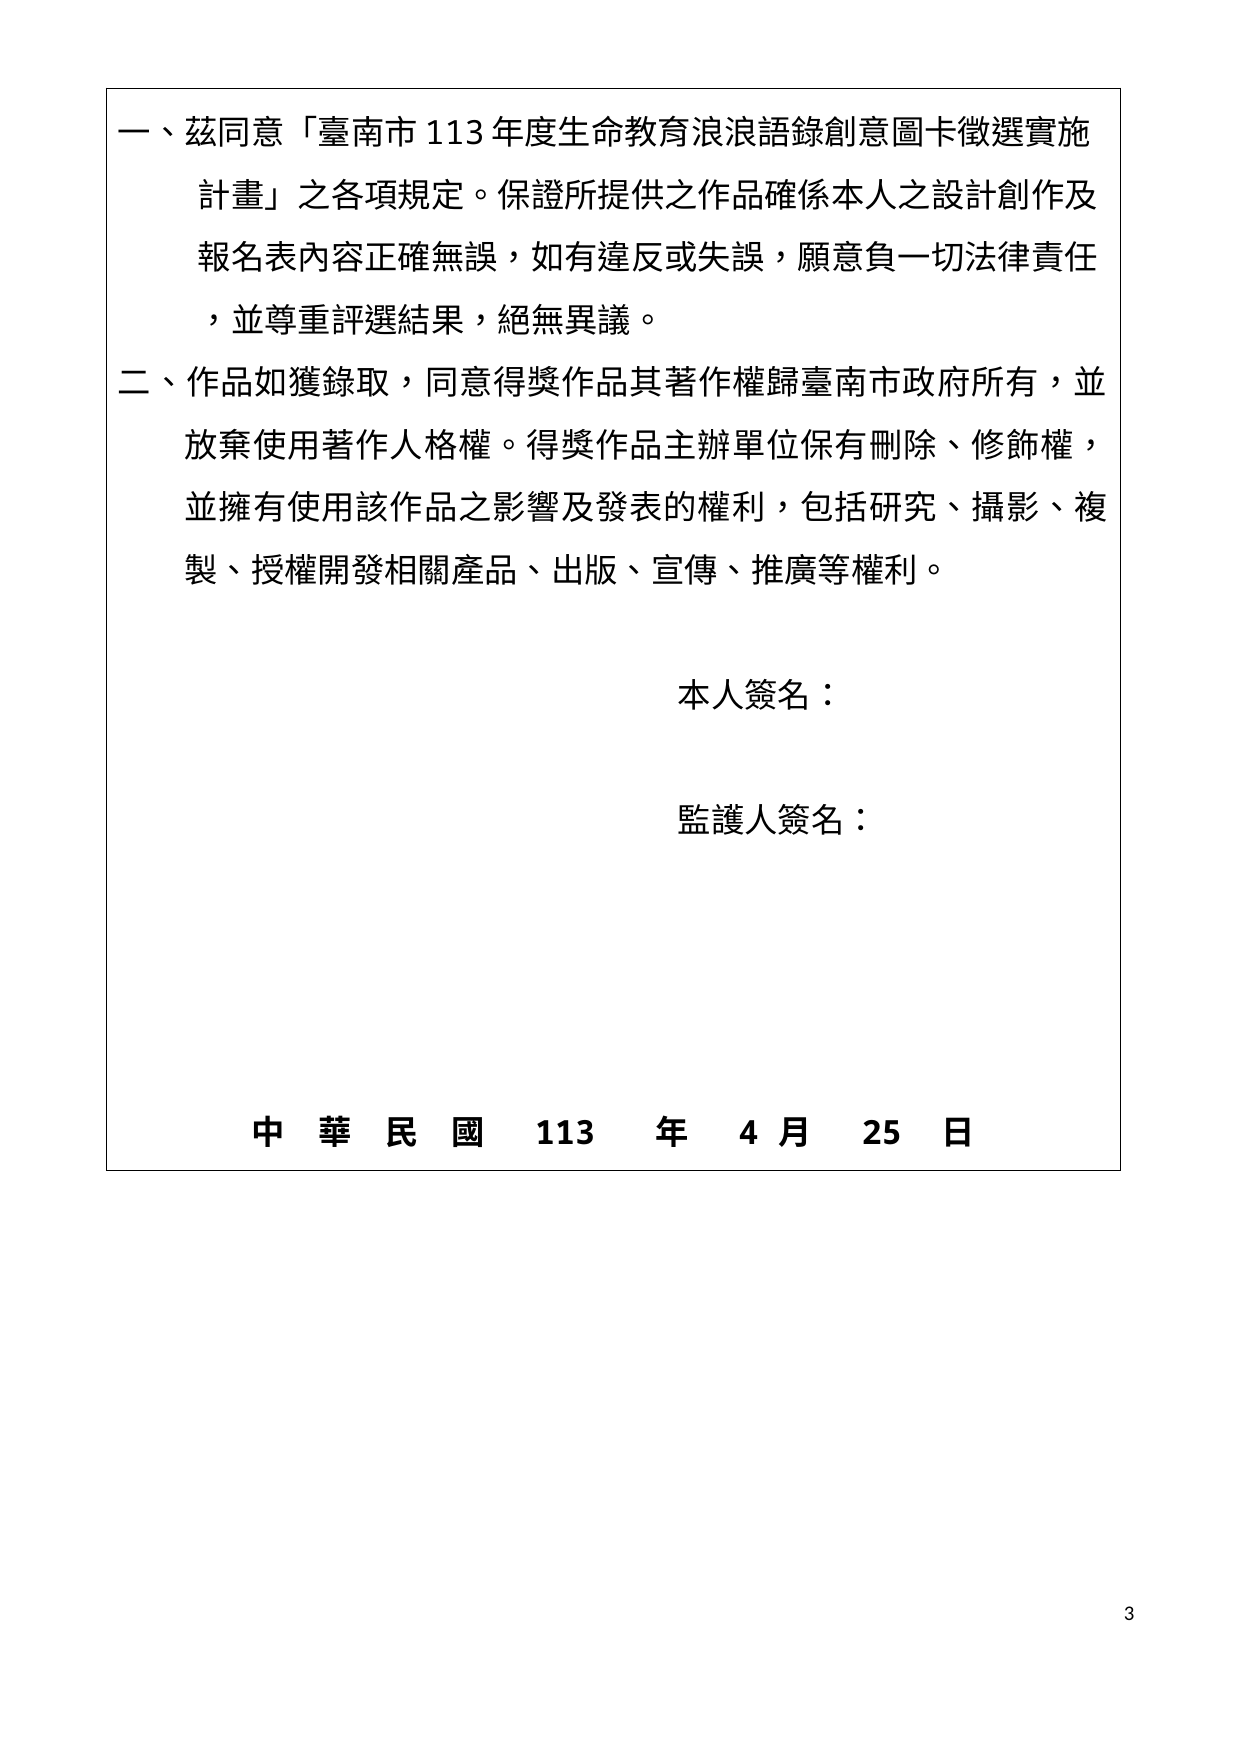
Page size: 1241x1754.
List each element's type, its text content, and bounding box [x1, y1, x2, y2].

table_cell 一、茲同意「臺南市113年度生命教育浪浪語錄創意圖卡徵選實施 計畫」之各項規定。保證所提供之作品確係本人之設計創作及 報名表內容正確無誤，如有違反或失誤，願意負一切法律責任 ，並尊重評選結果，絕無異議。 二、作品如獲錄取，同意得獎作品其著作權歸臺南市政府所有，並放棄使用著作人格權。得獎作品主辦單位保有刪除、修飾權，並擁有使用該作品之影響及發表的權利，包括研究、攝影、複製、授權開發相關產品、出版、宣傳、推廣等權利。 本人簽名： 監護人簽名： 中 華 民 國 113 年 4 月 25 日 [107, 89, 1120, 1170]
